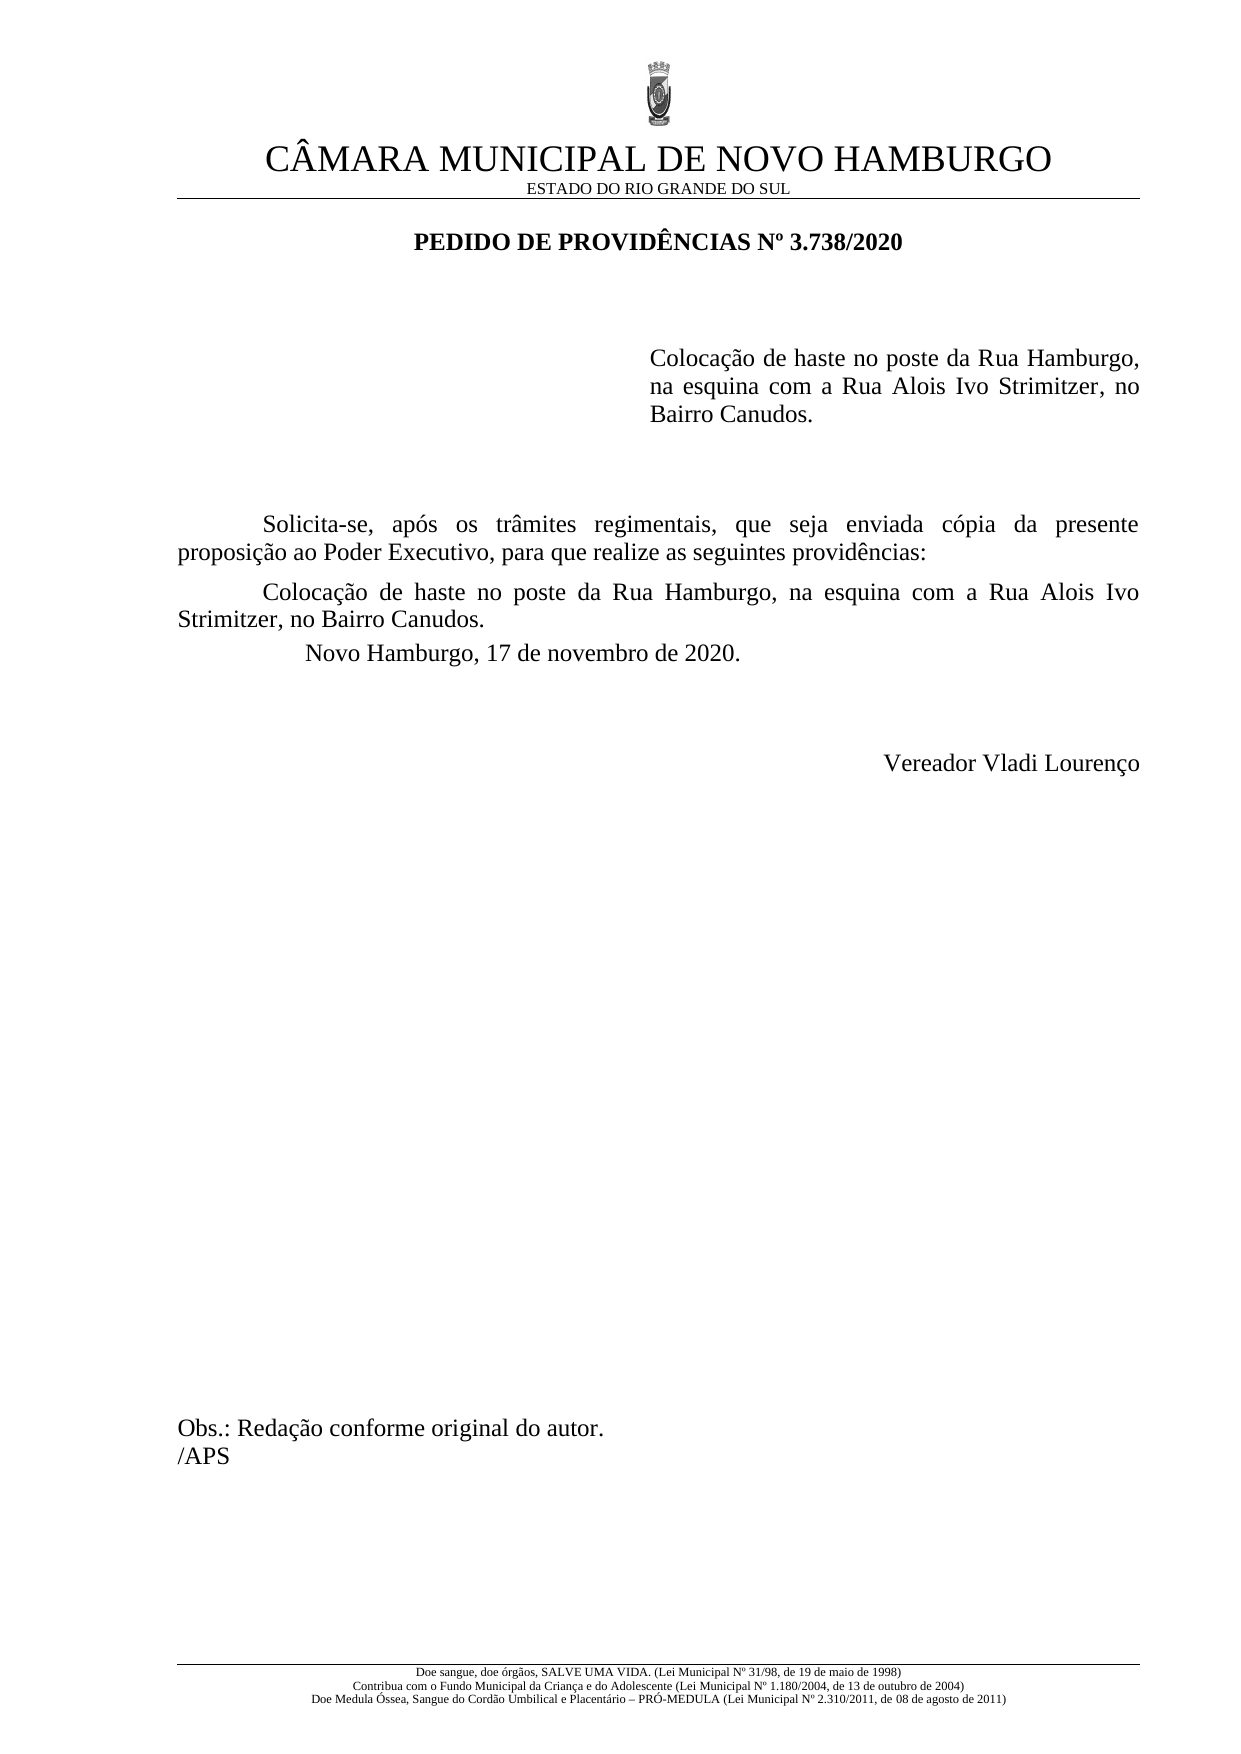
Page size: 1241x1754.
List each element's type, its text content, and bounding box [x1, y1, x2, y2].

text PEDIDO DE PROVIDÊNCIAS Nº 3.738/2020 [177, 228, 1140, 256]
text /APS [177, 1442, 1140, 1470]
text Obs.: Redação conforme original do autor. [177, 1414, 1140, 1442]
text Vereador Vladi Lourenço [768, 749, 1140, 777]
text Novo Hamburgo, 17 de novembro de 2020. [177, 639, 1140, 667]
text Colocação de haste no poste da Rua Hamburgo, na esquina com a Rua Alois Ivo Strimitzer, no Bairro Canudos. [649, 344, 1140, 428]
text Colocação de haste no poste da Rua Hamburgo, na esquina com a Rua Alois Ivo Strimitzer, no Bairro Canudos. [177, 578, 1140, 633]
text Solicita-se, após os trâmites regimentais, que seja enviada cópia da presente proposição ao Poder Executivo, para que realize as seguintes providências: [177, 510, 1140, 566]
